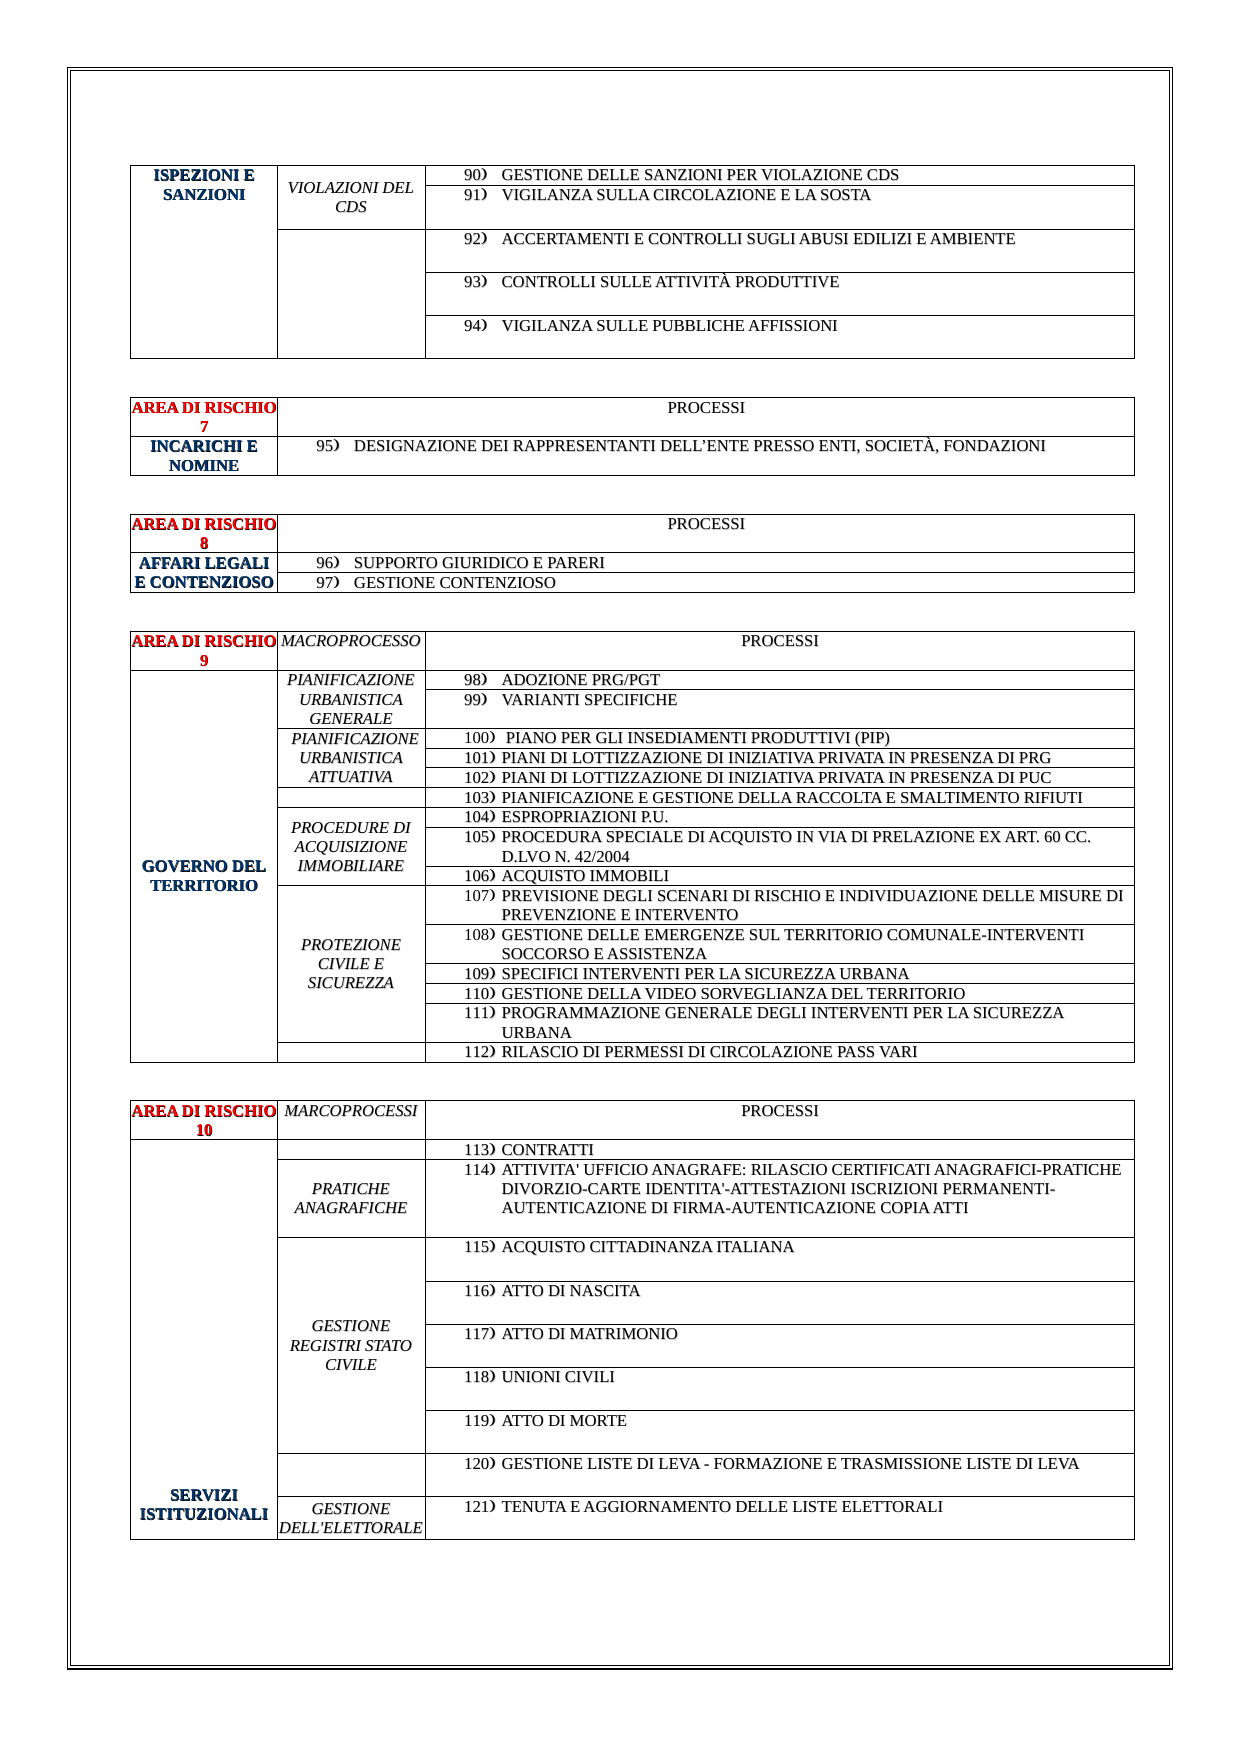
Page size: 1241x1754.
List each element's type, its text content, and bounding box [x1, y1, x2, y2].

table_cell GESTIONE REGISTRI STATO CIVILE [278, 1238, 425, 1453]
table_cell GESTIONE DELLE SANZIONI PER VIOLAZIONE CDS [426, 166, 1134, 184]
table_cell [278, 788, 425, 807]
table_cell GESTIONE LISTE DI LEVA - FORMAZIONE E TRASMISSIONE LISTE DI LEVA [426, 1454, 1134, 1496]
table_header PROCESSI [278, 398, 1134, 436]
table_cell ADOZIONE PRG/PGT [426, 671, 1134, 689]
table_cell GESTIONE DELLE EMERGENZE SUL TERRITORIO COMUNALE-INTERVENTI SOCCORSO E ASSISTENZA [426, 925, 1134, 963]
table_cell SUPPORTO GIURIDICO E PARERI [278, 553, 1134, 572]
table_header PROCESSI [426, 632, 1134, 669]
table_cell ATTO DI NASCITA [426, 1282, 1134, 1324]
table_cell PIANI DI LOTTIZZAZIONE DI INIZIATIVA PRIVATA IN PRESENZA DI PUC [426, 768, 1134, 787]
table_cell UNIONI CIVILI [426, 1368, 1134, 1410]
table_header AREA DI RISCHIO 10 [131, 1101, 277, 1139]
table_cell INCARICHI E NOMINE [131, 437, 277, 474]
table_cell AFFARI LEGALI E CONTENZIOSO [131, 553, 277, 592]
table_cell GOVERNO DEL TERRITORIO [131, 671, 277, 1062]
table_cell SERVIZI ISTITUZIONALI [131, 1140, 277, 1539]
table_cell PROGRAMMAZIONE GENERALE DEGLI INTERVENTI PER LA SICUREZZA URBANA [426, 1004, 1134, 1042]
table_cell ATTO DI MORTE [426, 1411, 1134, 1453]
table_header PROCESSI [426, 1101, 1134, 1139]
table_header AREA DI RISCHIO 7 [131, 398, 277, 436]
table_cell [278, 1043, 425, 1062]
table_header MARCOPROCESSI [278, 1101, 425, 1139]
table_cell GESTIONE DELLA VIDEO SORVEGLIANZA DEL TERRITORIO [426, 984, 1134, 1003]
table_cell GESTIONE CONTENZIOSO [278, 573, 1134, 592]
table_cell ACCERTAMENTI E CONTROLLI SUGLI ABUSI EDILIZI E AMBIENTE [426, 230, 1134, 272]
table_cell PRATICHE ANAGRAFICHE [278, 1160, 425, 1236]
table_cell VIOLAZIONI DEL CDS [278, 166, 425, 229]
table_cell ATTO DI MATRIMONIO [426, 1325, 1134, 1367]
table_cell TENUTA E AGGIORNAMENTO DELLE LISTE ELETTORALI [426, 1497, 1134, 1539]
table_cell ESPROPRIAZIONI P.U. [426, 808, 1134, 827]
table_cell [278, 1140, 425, 1159]
table_cell ACQUISTO IMMOBILI [426, 867, 1134, 885]
table_cell VIGILANZA SULLA CIRCOLAZIONE E LA SOSTA [426, 186, 1134, 229]
table_cell PROTEZIONE CIVILE E SICUREZZA [278, 886, 425, 1042]
table_cell CONTRATTI [426, 1140, 1134, 1159]
table_header MACROPROCESSO [278, 632, 425, 669]
table_cell PROCEDURE DI ACQUISIZIONE IMMOBILIARE [278, 808, 425, 885]
table_cell SPECIFICI INTERVENTI PER LA SICUREZZA URBANA [426, 964, 1134, 983]
table_cell CONTROLLI SULLE ATTIVITÀ PRODUTTIVE [426, 273, 1134, 315]
table_cell PIANIFICAZIONE E GESTIONE DELLA RACCOLTA E SMALTIMENTO RIFIUTI [426, 788, 1134, 807]
table_cell PREVISIONE DEGLI SCENARI DI RISCHIO E INDIVIDUAZIONE DELLE MISURE DI PREVENZIONE E INTERVENTO [426, 886, 1134, 924]
table_cell VIGILANZA SULLE PUBBLICHE AFFISSIONI [426, 316, 1134, 358]
table_cell GESTIONE DELL'ELETTORALE [278, 1497, 425, 1539]
table_header PROCESSI [278, 515, 1134, 552]
table_cell [278, 230, 425, 358]
table_cell PIANIFICAZIONE URBANISTICA ATTUATIVA [278, 729, 425, 787]
table_cell [278, 1454, 425, 1496]
table_cell VARIANTI SPECIFICHE [426, 690, 1134, 728]
table_cell ISPEZIONI E SANZIONI [131, 166, 277, 358]
table_cell PIANO PER GLI INSEDIAMENTI PRODUTTIVI (PIP) [426, 729, 1134, 747]
table_cell ACQUISTO CITTADINANZA ITALIANA [426, 1238, 1134, 1281]
table_header AREA DI RISCHIO 8 [131, 515, 277, 552]
table_header AREA DI RISCHIO 9 [131, 632, 277, 669]
table_cell PIANI DI LOTTIZZAZIONE DI INIZIATIVA PRIVATA IN PRESENZA DI PRG [426, 749, 1134, 767]
table_cell RILASCIO DI PERMESSI DI CIRCOLAZIONE PASS VARI [426, 1043, 1134, 1062]
table_cell PROCEDURA SPECIALE DI ACQUISTO IN VIA DI PRELAZIONE EX ART. 60 CC. D.LVO N. 42/2004 [426, 828, 1134, 866]
table_cell PIANIFICAZIONE URBANISTICA GENERALE [278, 671, 425, 728]
table_cell ATTIVITA' UFFICIO ANAGRAFE: RILASCIO CERTIFICATI ANAGRAFICI-PRATICHE DIVORZIO-CARTE IDENTITA'-ATTESTAZIONI ISCRIZIONI PERMANENTI-AUTENTICAZIONE DI FIRMA-AUTENTICAZIONE COPIA ATTI [426, 1160, 1134, 1236]
table_cell DESIGNAZIONE DEI RAPPRESENTANTI DELL’ENTE PRESSO ENTI, SOCIETÀ, FONDAZIONI [278, 437, 1134, 474]
